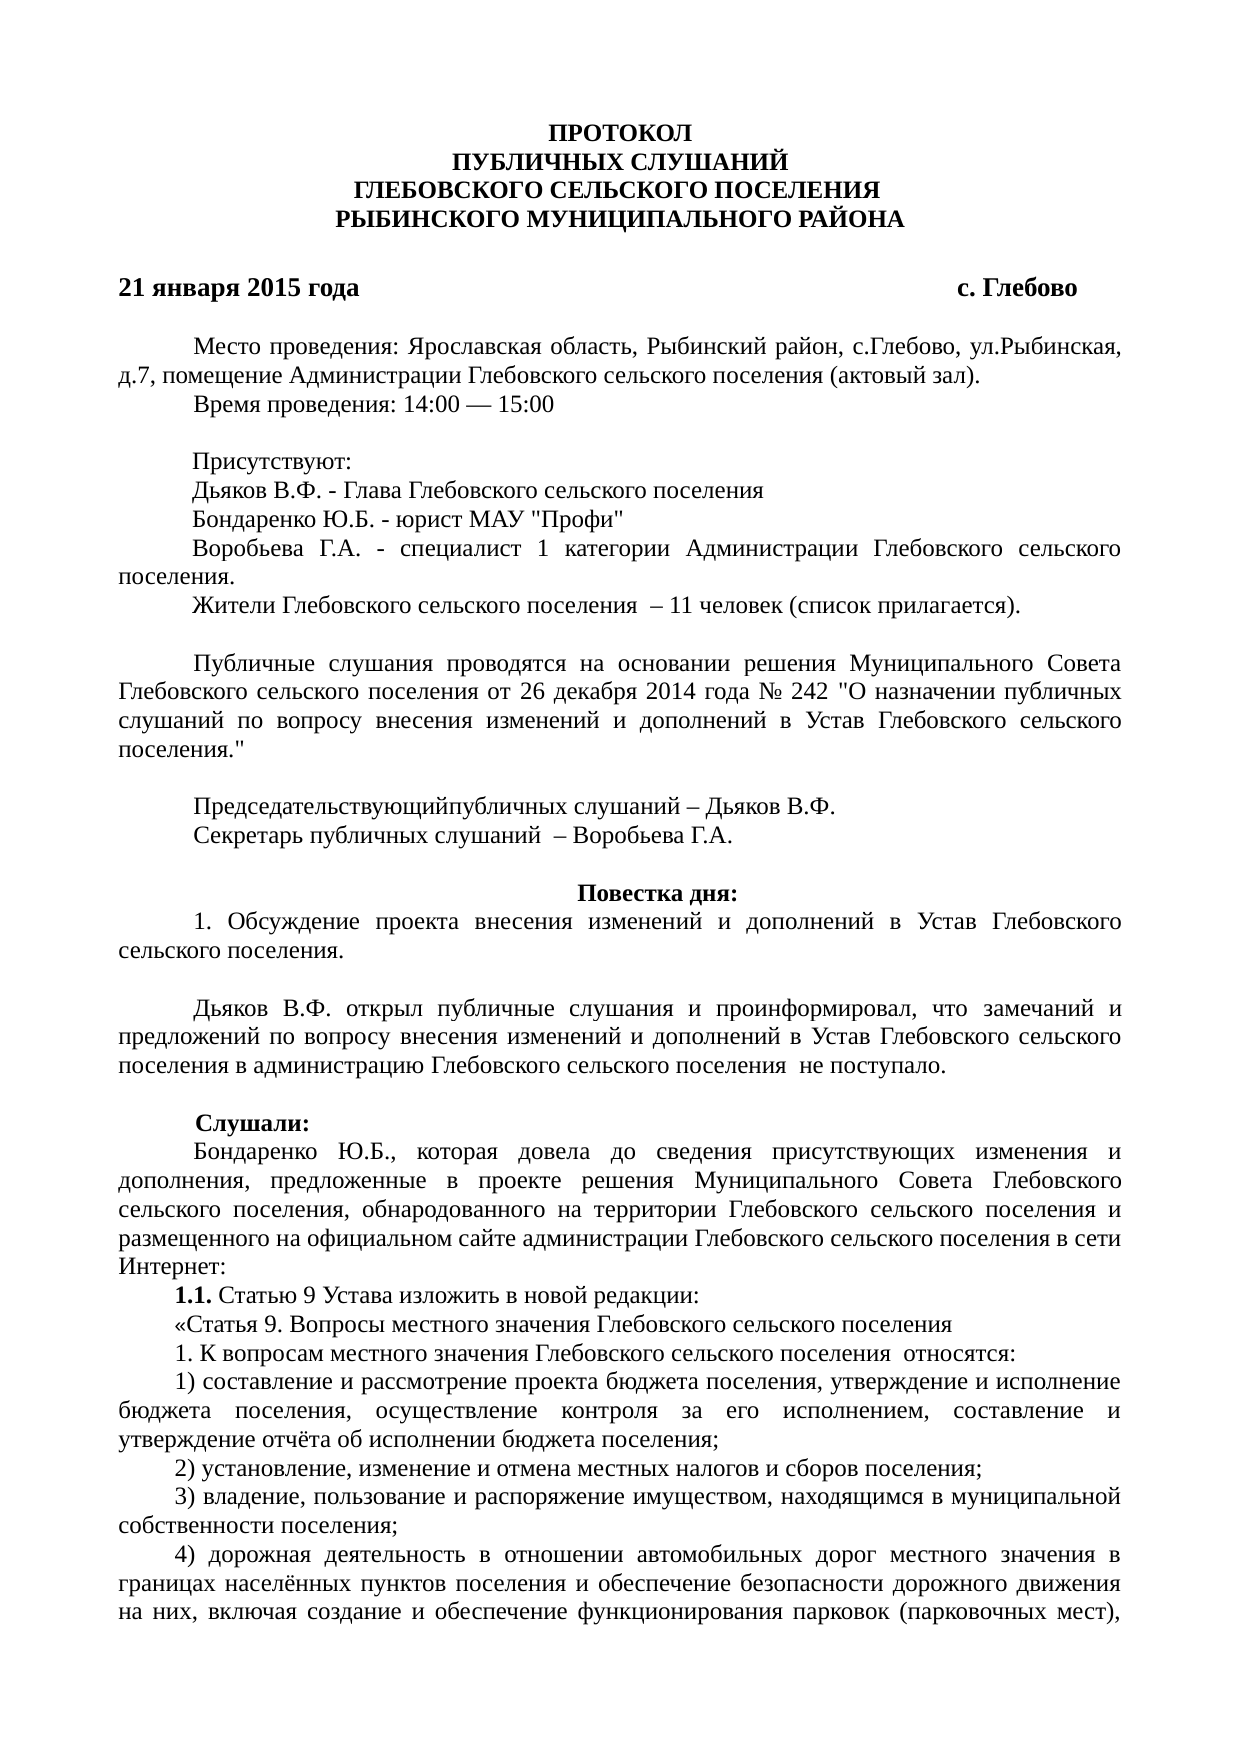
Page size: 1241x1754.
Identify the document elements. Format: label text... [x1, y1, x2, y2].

text 4) дорожная деятельность в отношении автомобильных дорог местного значения в границах населённых пунктов поселения и обеспечение безопасности дорожного движения на них, включая создание и обеспечение функционирования парковок (парковочных мест), [118, 1539, 1122, 1625]
text ПУБЛИЧНЫХ СЛУШАНИЙ [118, 147, 1122, 176]
text Время проведения: 14:00 — 15:00 [118, 389, 1122, 418]
text Присутствуют: [118, 446, 1122, 475]
text РЫБИНСКОГО МУНИЦИПАЛЬНОГО РАЙОНА [118, 204, 1122, 233]
text Слушали: [195, 1108, 1122, 1136]
text Бондаренко Ю.Б., которая довела до сведения присутствующих изменения и дополнения, предложенные в проекте решения Муниципального Совета Глебовского сельского поселения, обнародованного на территории Глебовского сельского поселения и размещенного на официальном сайте администрации Глебовского сельского поселения в сети Интернет: [118, 1136, 1122, 1280]
text Место проведения: Ярославская область, Рыбинский район, с.Глебово, ул.Рыбинская, д.7, помещение Администрации Глебовского сельского поселения (актовый зал). [118, 331, 1122, 389]
text 2) установление, изменение и отмена местных налогов и сборов поселения; [118, 1453, 1122, 1481]
text Публичные слушания проводятся на основании решения Муниципального Совета Глебовского сельского поселения от 26 декабря 2014 года № 242 "О назначении публичных слушаний по вопросу внесения изменений и дополнений в Устав Глебовского сельского поселения." [118, 648, 1122, 763]
text 1. К вопросам местного значения Глебовского сельского поселения относятся: [118, 1338, 1122, 1366]
text Жители Глебовского сельского поселения – 11 человек (список прилагается). [118, 590, 1122, 619]
text Дьяков В.Ф. - Глава Глебовского сельского поселения [118, 475, 1122, 504]
text ГЛЕБОВСКОГО СЕЛЬСКОГО ПОСЕЛЕНИЯ [118, 176, 1122, 204]
text Повестка дня: [118, 878, 1122, 906]
text 21 января 2015 года с. Глебово [118, 271, 1122, 303]
text Председательствующийпубличных слушаний – Дьяков В.Ф. [118, 791, 1122, 820]
text 1.1. Статью 9 Устава изложить в новой редакции: [118, 1280, 1122, 1309]
text 1) составление и рассмотрение проекта бюджета поселения, утверждение и исполнение бюджета поселения, осуществление контроля за его исполнением, составление и утверждение отчёта об исполнении бюджета поселения; [118, 1366, 1122, 1453]
text 1. Обсуждение проекта внесения изменений и дополнений в Устав Глебовского сельского поселения. [118, 906, 1122, 964]
text Секретарь публичных слушаний – Воробьева Г.А. [118, 820, 1122, 849]
text «Статья 9. Вопросы местного значения Глебовского сельского поселения [118, 1309, 1122, 1338]
text 3) владение, пользование и распоряжение имуществом, находящимся в муниципальной собственности поселения; [118, 1481, 1122, 1539]
text Воробьева Г.А. - специалист 1 категории Администрации Глебовского сельского поселения. [118, 533, 1122, 590]
text Дьяков В.Ф. открыл публичные слушания и проинформировал, что замечаний и предложений по вопросу внесения изменений и дополнений в Устав Глебовского сельского поселения в администрацию Глебовского сельского поселения не поступало. [118, 993, 1122, 1079]
text Бондаренко Ю.Б. - юрист МАУ "Профи" [118, 504, 1122, 533]
text ПРОТОКОЛ [118, 118, 1122, 147]
